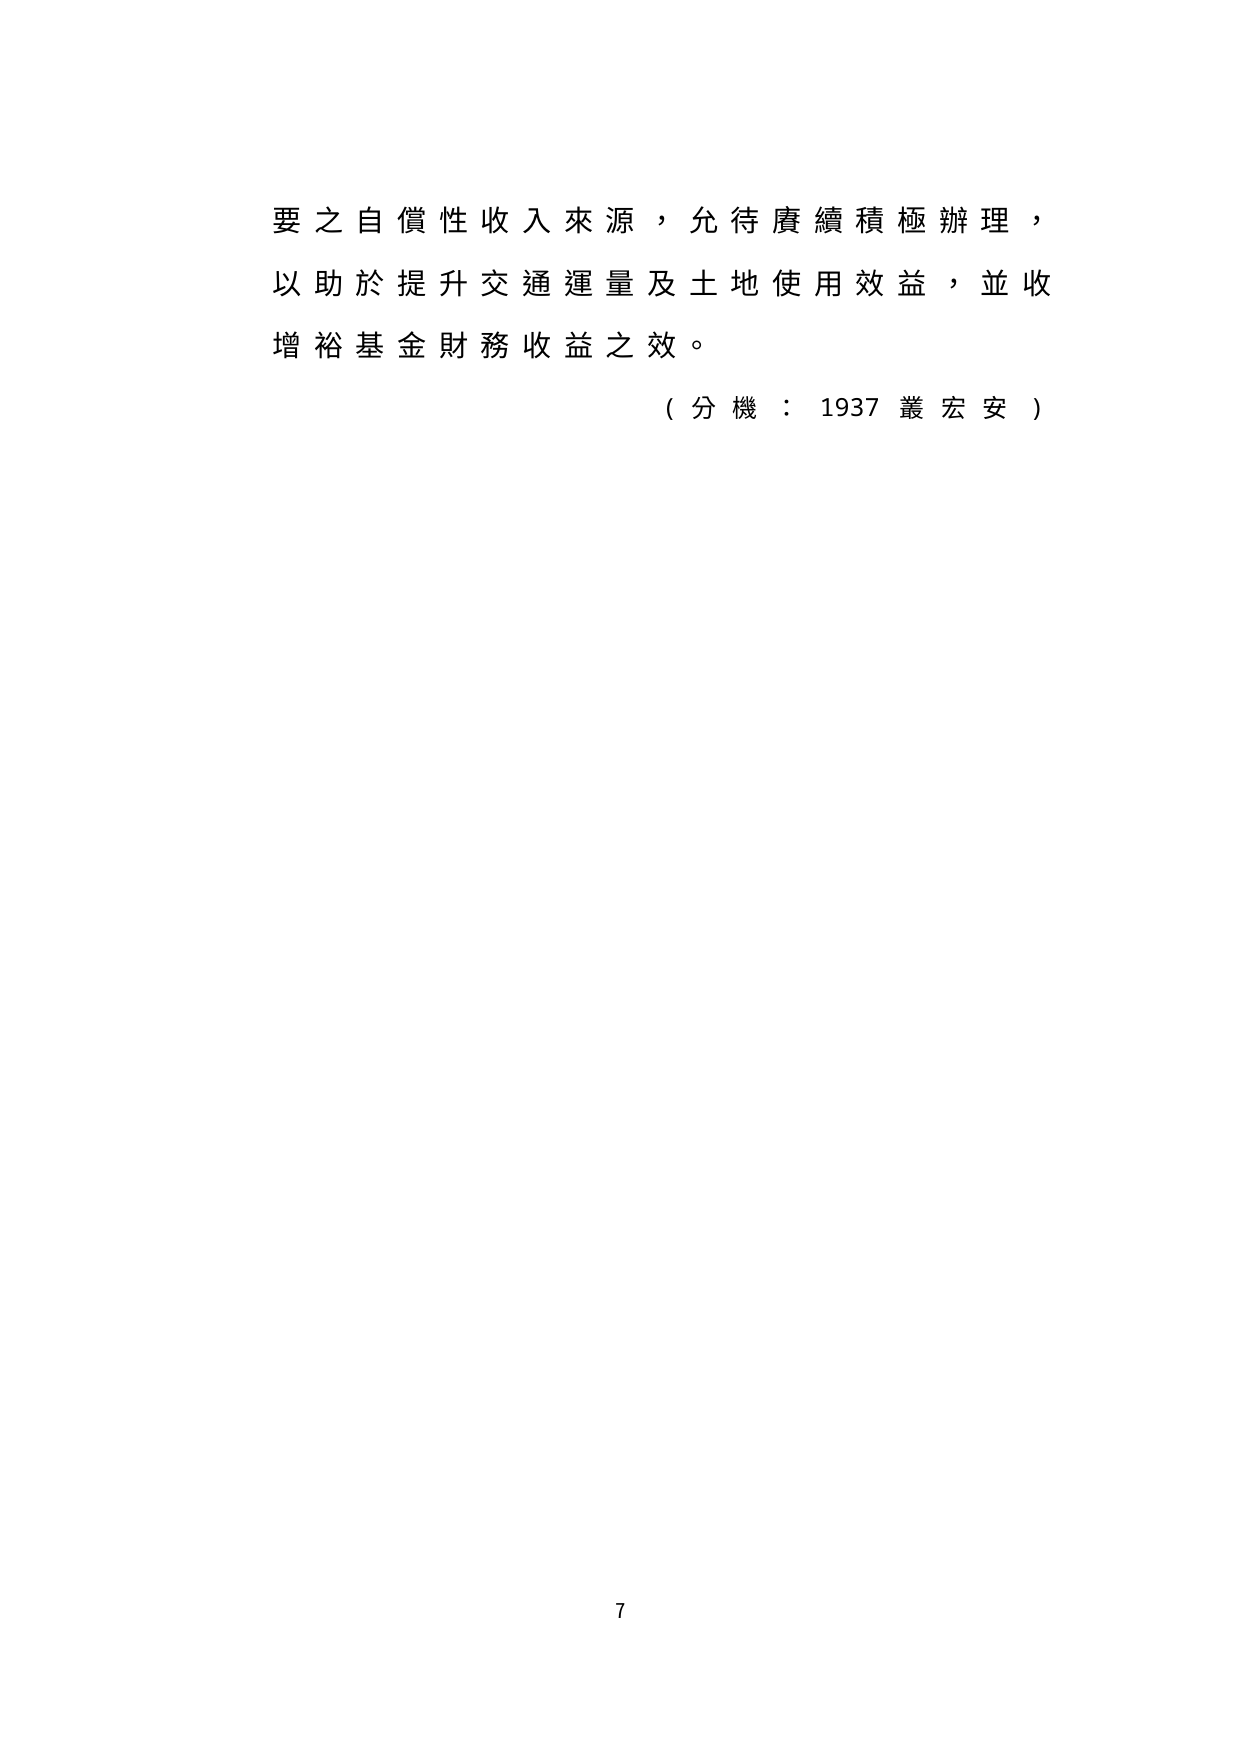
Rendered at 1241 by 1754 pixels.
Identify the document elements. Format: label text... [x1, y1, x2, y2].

text 要之自償性收入來源，允待賡續積極辦理，以助於提升交通運量及土地使用效益，並收增裕基金財務收益之效。 [242, 177, 1058, 365]
text (分機：1937叢宏安) [183, 365, 1058, 427]
